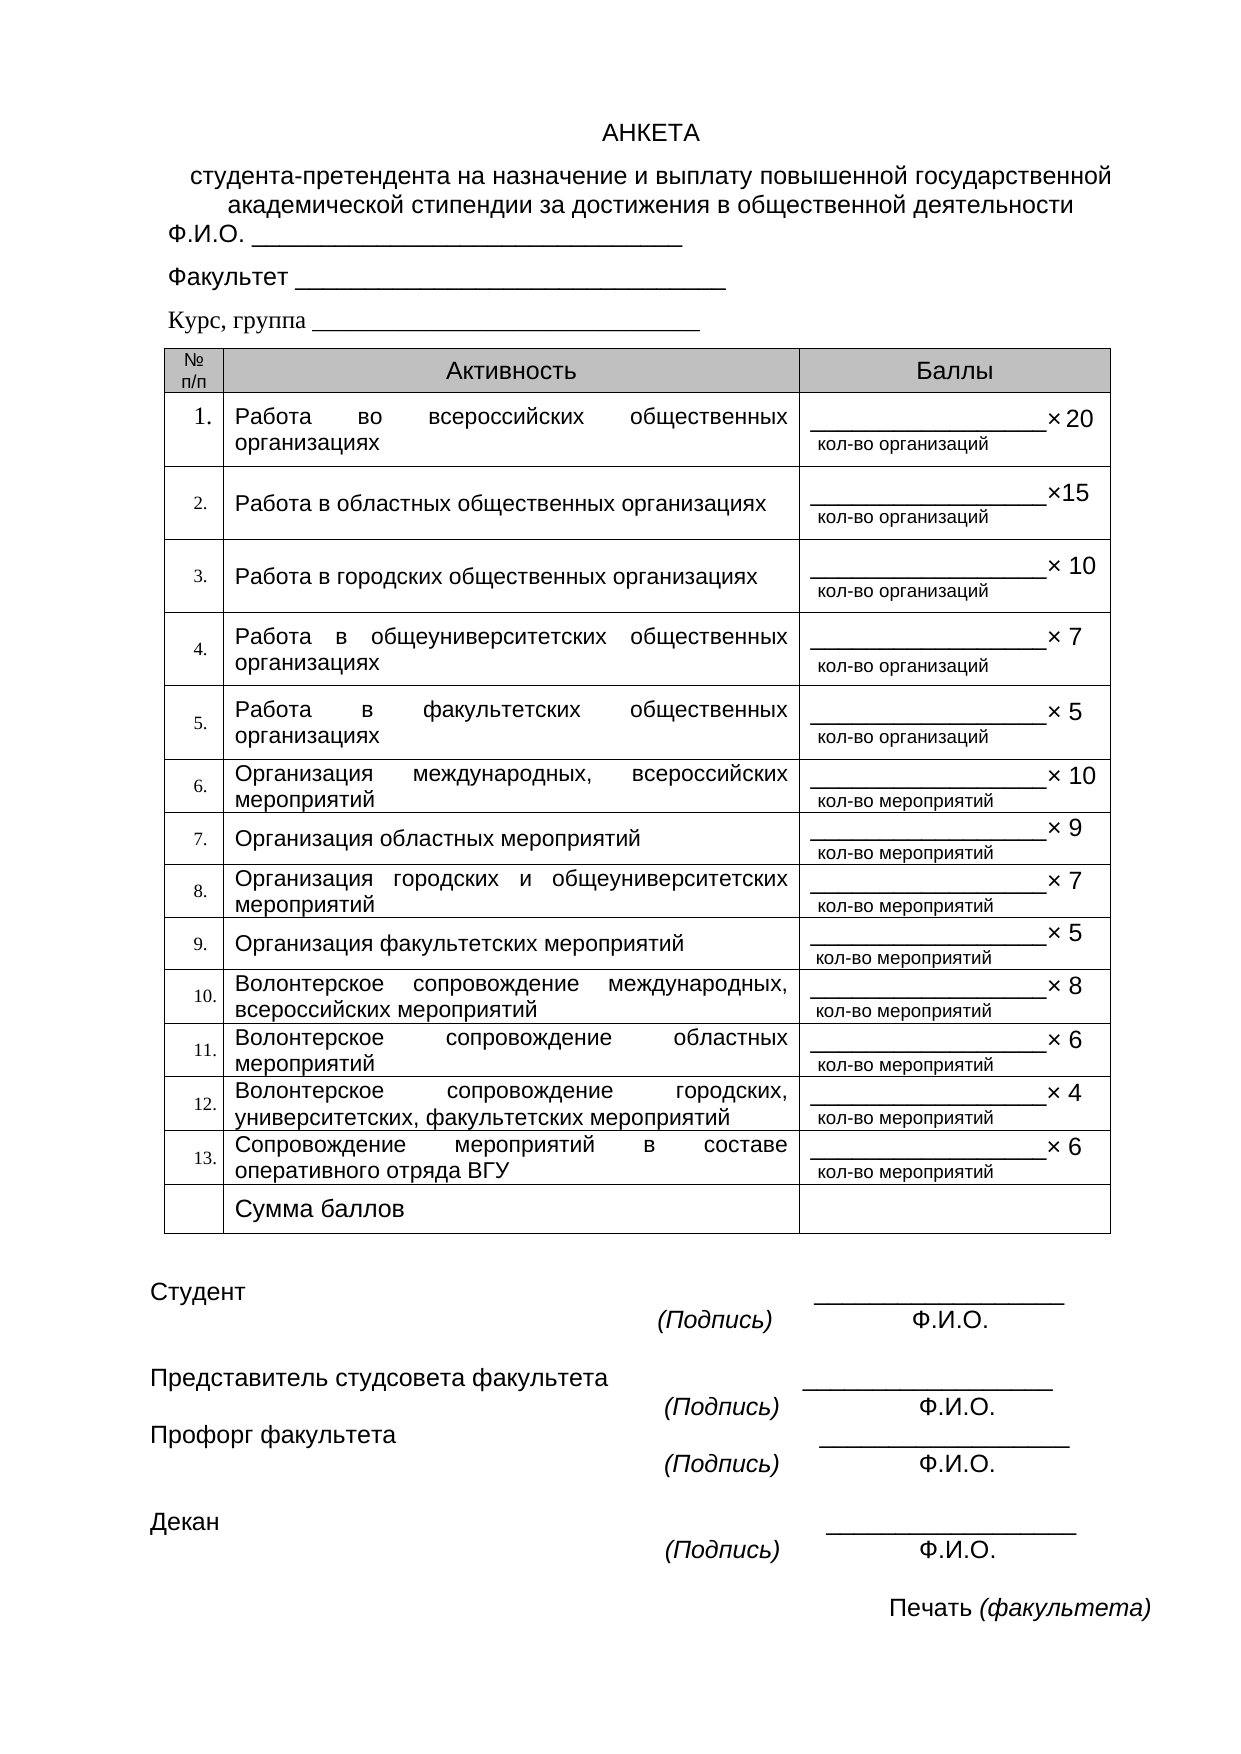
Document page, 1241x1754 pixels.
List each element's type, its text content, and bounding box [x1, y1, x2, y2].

table_header Баллы [800, 349, 1110, 392]
table_cell Работа во всероссийских общественных организациях [224, 393, 799, 466]
table_cell _________________× 9 кол-во мероприятий [800, 813, 1110, 863]
table_cell [165, 813, 223, 863]
table_cell Организация факультетских мероприятий [224, 918, 799, 969]
text студента-претендента на назначение и выплату повышенной государственной академической стипендии за достижения в общественной деятельности [150, 161, 1152, 219]
table_cell _________________× 7 кол-во мероприятий [800, 865, 1110, 917]
table_cell Работа в факультетских общественных организациях [224, 686, 799, 758]
table_cell Организация областных мероприятий [224, 813, 799, 863]
table_cell [165, 1077, 223, 1130]
table_cell [165, 970, 223, 1022]
table_header Активность [224, 349, 799, 392]
text Декан __________________ [150, 1507, 1152, 1535]
table_cell _________________× 5 кол-во организаций [800, 686, 1110, 758]
text Факультет _______________________________ [168, 262, 1152, 291]
text Ф.И.О. _______________________________ [168, 219, 1152, 247]
table_cell _________________× 4 кол-во мероприятий [800, 1077, 1110, 1130]
table_cell Работа в городских общественных организациях [224, 540, 799, 612]
table_cell [165, 865, 223, 917]
table_cell [800, 1185, 1110, 1232]
text Анкета [150, 118, 1152, 147]
table_cell [165, 760, 223, 812]
table_cell Работа в общеуниверситетских общественных организациях [224, 613, 799, 685]
table_cell Волонтерское сопровождение международных, всероссийских мероприятий [224, 970, 799, 1022]
table_cell [165, 613, 223, 685]
subtitle (Подпись) Ф.И.О. [150, 1535, 1152, 1564]
text Представитель студсовета факультета __________________ [150, 1363, 1152, 1392]
text (Подпись) Ф.И.О. [150, 1305, 1152, 1334]
table_cell [165, 393, 223, 466]
table_cell [165, 1185, 223, 1232]
table_cell _________________× 6 кол-во мероприятий [800, 1131, 1110, 1184]
text (Подпись) Ф.И.О. [150, 1449, 1152, 1478]
table_header № п/п [165, 349, 223, 392]
table_cell [165, 1131, 223, 1184]
table_cell Сумма баллов [224, 1185, 799, 1232]
table_cell Сопровождение мероприятий в составе оперативного отряда ВГУ [224, 1131, 799, 1184]
table_cell [165, 540, 223, 612]
table_cell [165, 1024, 223, 1076]
table_cell _________________× 8 кол-во мероприятий [800, 970, 1110, 1022]
table_cell _________________× 10 кол-во организаций [800, 540, 1110, 612]
table_cell Волонтерское сопровождение областных мероприятий [224, 1024, 799, 1076]
table_cell Организация международных, всероссийских мероприятий [224, 760, 799, 812]
table_cell [165, 686, 223, 758]
subtitle Печать (факультета) [150, 1593, 1152, 1622]
text Студент __________________ [150, 1277, 1152, 1305]
table_cell [165, 918, 223, 969]
table_cell _________________× 20 кол-во организаций [800, 393, 1110, 466]
table_cell Волонтерское сопровождение городских, университетских, факультетских мероприятий [224, 1077, 799, 1130]
table_cell _________________× 5 кол-во мероприятий [800, 918, 1110, 969]
table_cell Работа в областных общественных организациях [224, 467, 799, 539]
table_cell _________________× 7 кол-во организаций [800, 613, 1110, 685]
text Профорг факультета __________________ [150, 1420, 1152, 1449]
table_cell _________________×15 кол-во организаций [800, 467, 1110, 539]
table_cell Организация городских и общеуниверситетских мероприятий [224, 865, 799, 917]
table_cell _________________× 10 кол-во мероприятий [800, 760, 1110, 812]
text Курс, группа _______________________________ [168, 305, 1152, 334]
table_cell _________________× 6 кол-во мероприятий [800, 1024, 1110, 1076]
text (Подпись) Ф.И.О. [150, 1392, 1152, 1420]
table_cell [165, 467, 223, 539]
